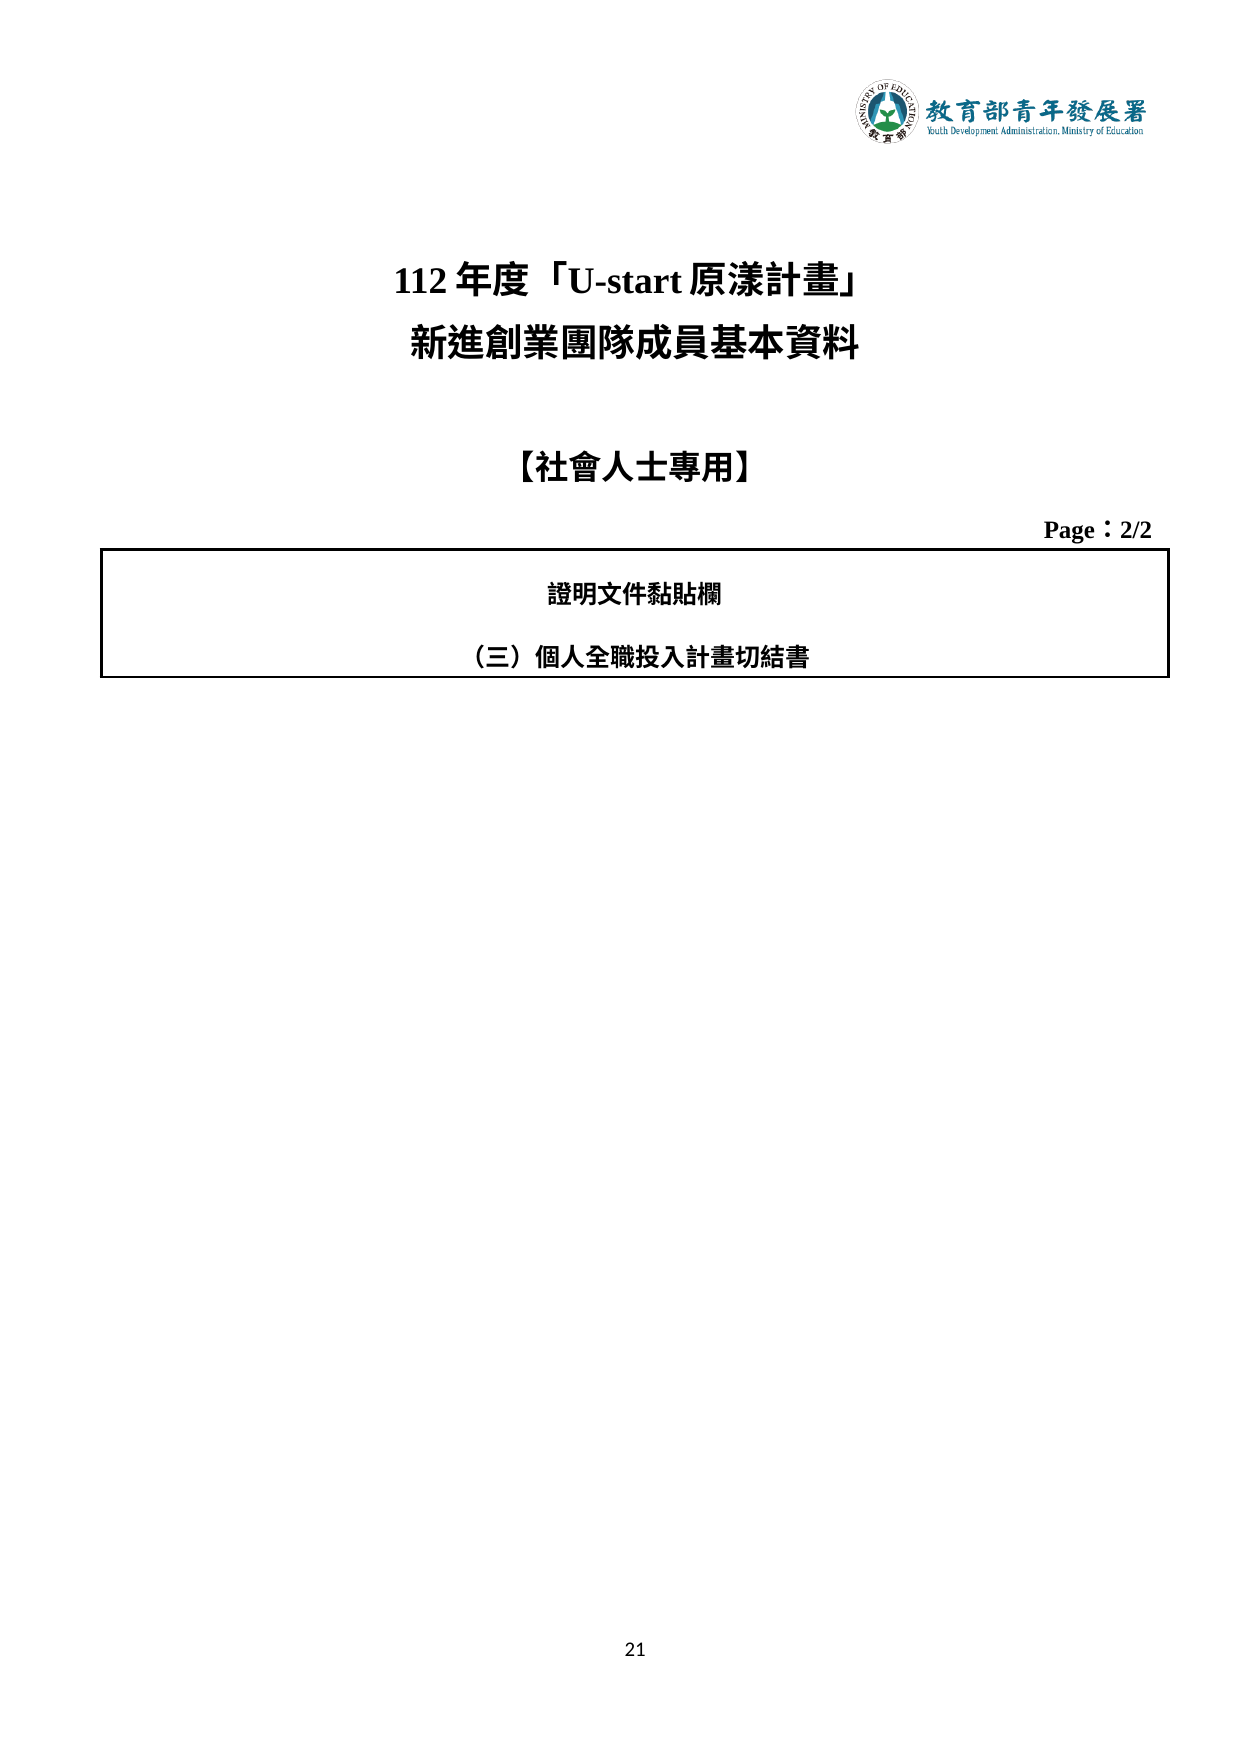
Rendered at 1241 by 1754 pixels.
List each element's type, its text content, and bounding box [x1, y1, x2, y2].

text Page：2/2 [118, 486, 1152, 548]
text 新進創業團隊成員基本資料 [118, 298, 1152, 361]
text 【社會人士專用】 [118, 423, 1152, 486]
text 112年度「U-start原漾計畫」 [118, 236, 1152, 298]
table_header 證明文件黏貼欄 （三）個人全職投入計畫切結書 [103, 551, 1167, 676]
